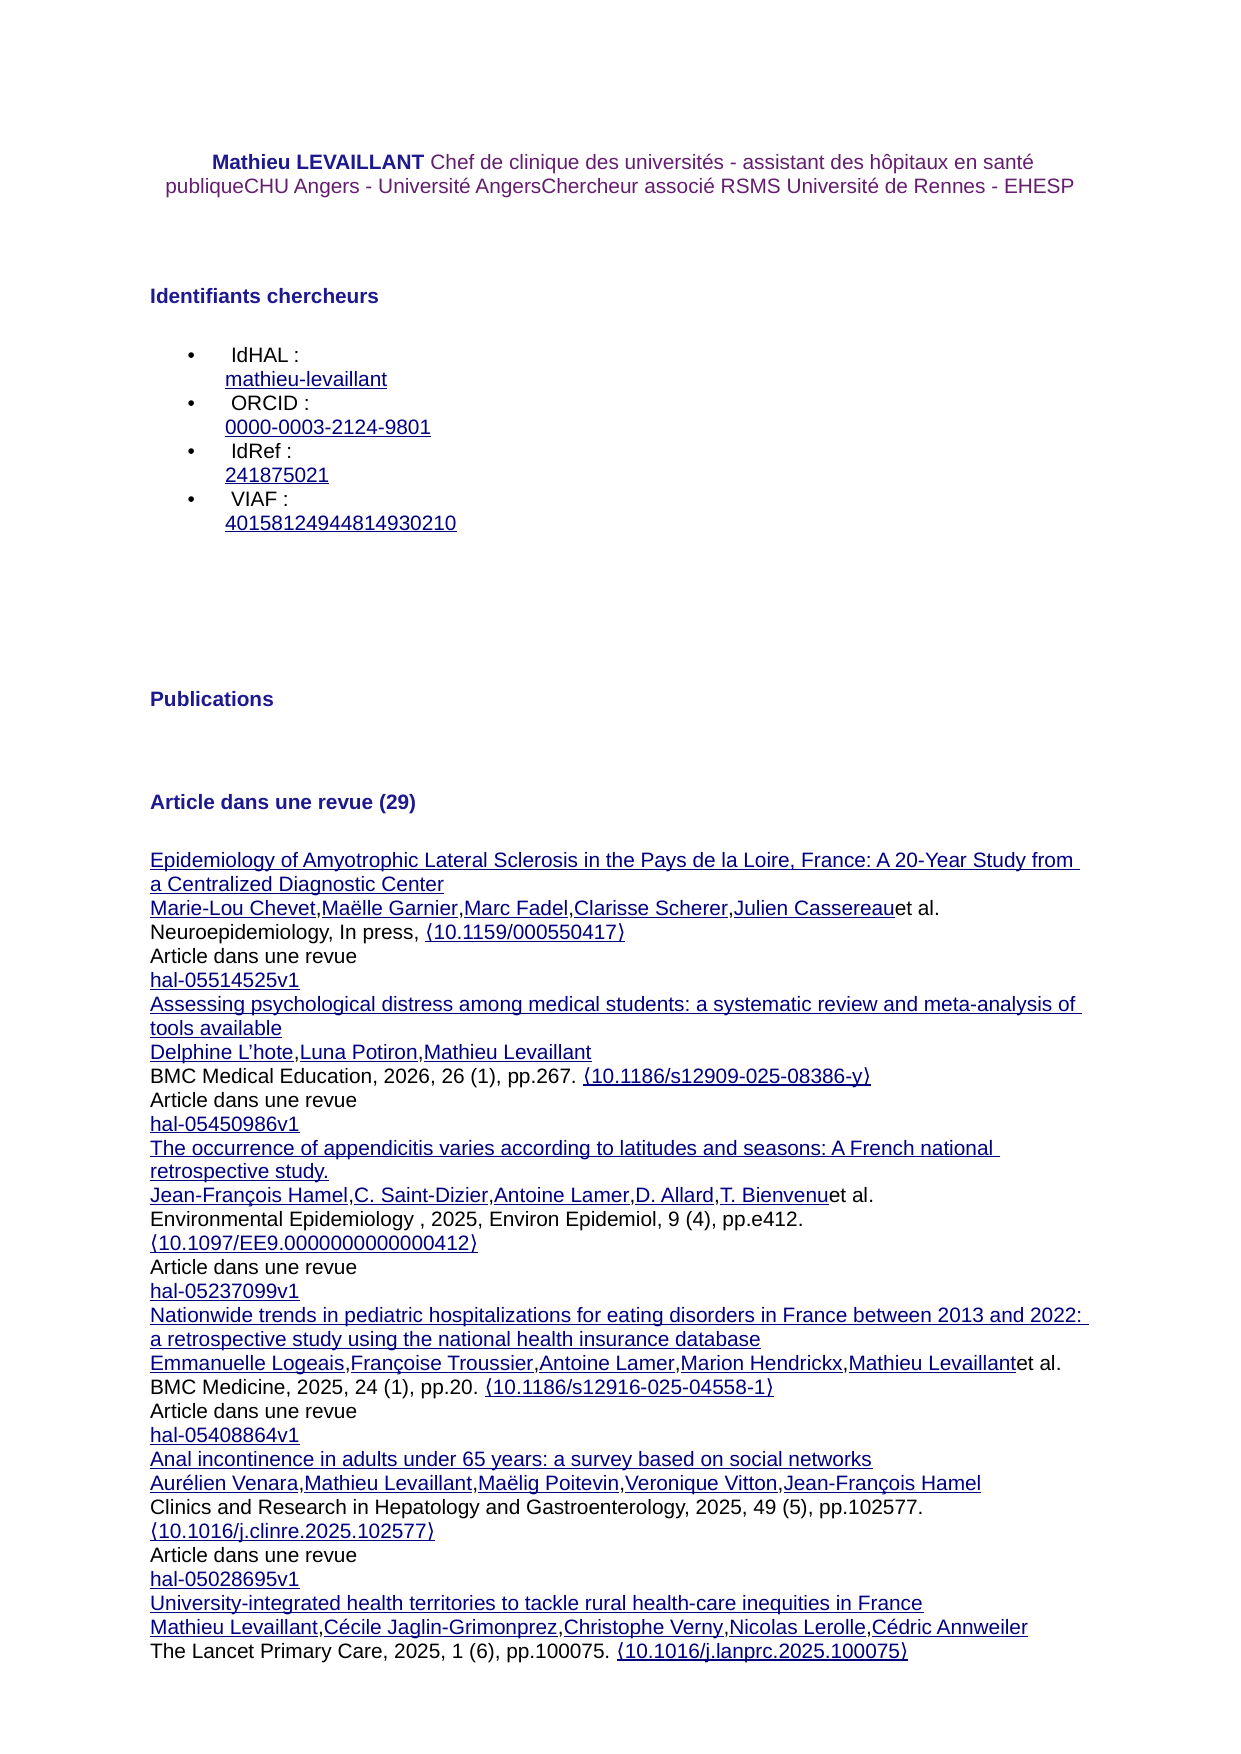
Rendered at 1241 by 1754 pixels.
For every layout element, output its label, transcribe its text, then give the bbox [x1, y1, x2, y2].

subtitle Article dans une revue (29) [150, 789, 1090, 813]
table_header Epidemiology of Amyotrophic Lateral Sclerosis in the Pays de la Loire, France: A 20-Year Study from a Centralized Diagnostic Center Marie-Lou Chevet,Maëlle Garnier,Marc Fadel,Clarisse Scherer,Julien Cassereauet al. Neuroepidemiology, In press, ⟨10.1159/000550417⟩ Article dans une revue hal-05514525v1 [150, 848, 1090, 992]
table_cell University-integrated health territories to tackle rural health-care inequities in France Mathieu Levaillant,Cécile Jaglin-Grimonprez,Christophe Verny,Nicolas Lerolle,Cédric Annweiler The Lancet Primary Care, 2025, 1 (6), pp.100075. ⟨10.1016/j.lanprc.2025.100075⟩ [150, 1591, 1090, 1662]
table_cell Nationwide trends in pediatric hospitalizations for eating disorders in France between 2013 and 2022: a retrospective study using the national health insurance database Emmanuelle Logeais,Françoise Troussier,Antoine Lamer,Marion Hendrickx,Mathieu Levaillantet al. BMC Medicine, 2025, 24 (1), pp.20. ⟨10.1186/s12916-025-04558-1⟩ Article dans une revue hal-05408864v1 [150, 1303, 1090, 1447]
list IdRef : [187, 438, 1090, 462]
list mathieu-levaillant [187, 367, 1090, 391]
table_cell The occurrence of appendicitis varies according to latitudes and seasons: A French national retrospective study. Jean-François Hamel,C. Saint-Dizier,Antoine Lamer,D. Allard,T. Bienvenuet al. Environmental Epidemiology , 2025, Environ Epidemiol, 9 (4), pp.e412. ⟨10.1097/EE9.0000000000000412⟩ Article dans une revue hal-05237099v1 [150, 1135, 1090, 1303]
list VIAF : [187, 486, 1090, 510]
list 0000-0003-2124-9801 [187, 414, 1090, 438]
subtitle Mathieu LEVAILLANT Chef de clinique des universités - assistant des hôpitaux en santé publiqueCHU Angers - Université AngersChercheur associé RSMS Université de Rennes - EHESP [150, 150, 1090, 198]
list 40158124944814930210 [187, 510, 1090, 534]
list ORCID : [187, 391, 1090, 414]
table_cell Assessing psychological distress among medical students: a systematic review and meta-analysis of tools available Delphine L’hote,Luna Potiron,Mathieu Levaillant BMC Medical Education, 2026, 26 (1), pp.267. ⟨10.1186/s12909-025-08386-y⟩ Article dans une revue hal-05450986v1 [150, 992, 1090, 1135]
table_cell Anal incontinence in adults under 65 years: a survey based on social networks Aurélien Venara,Mathieu Levaillant,Maëlig Poitevin,Veronique Vitton,Jean-François Hamel Clinics and Research in Hepatology and Gastroenterology, 2025, 49 (5), pp.102577. ⟨10.1016/j.clinre.2025.102577⟩ Article dans une revue hal-05028695v1 [150, 1447, 1090, 1591]
list 241875021 [187, 462, 1090, 486]
list IdHAL : [187, 343, 1090, 367]
subtitle Publications [150, 686, 1090, 710]
subtitle Identifiants chercheurs [150, 284, 1090, 308]
